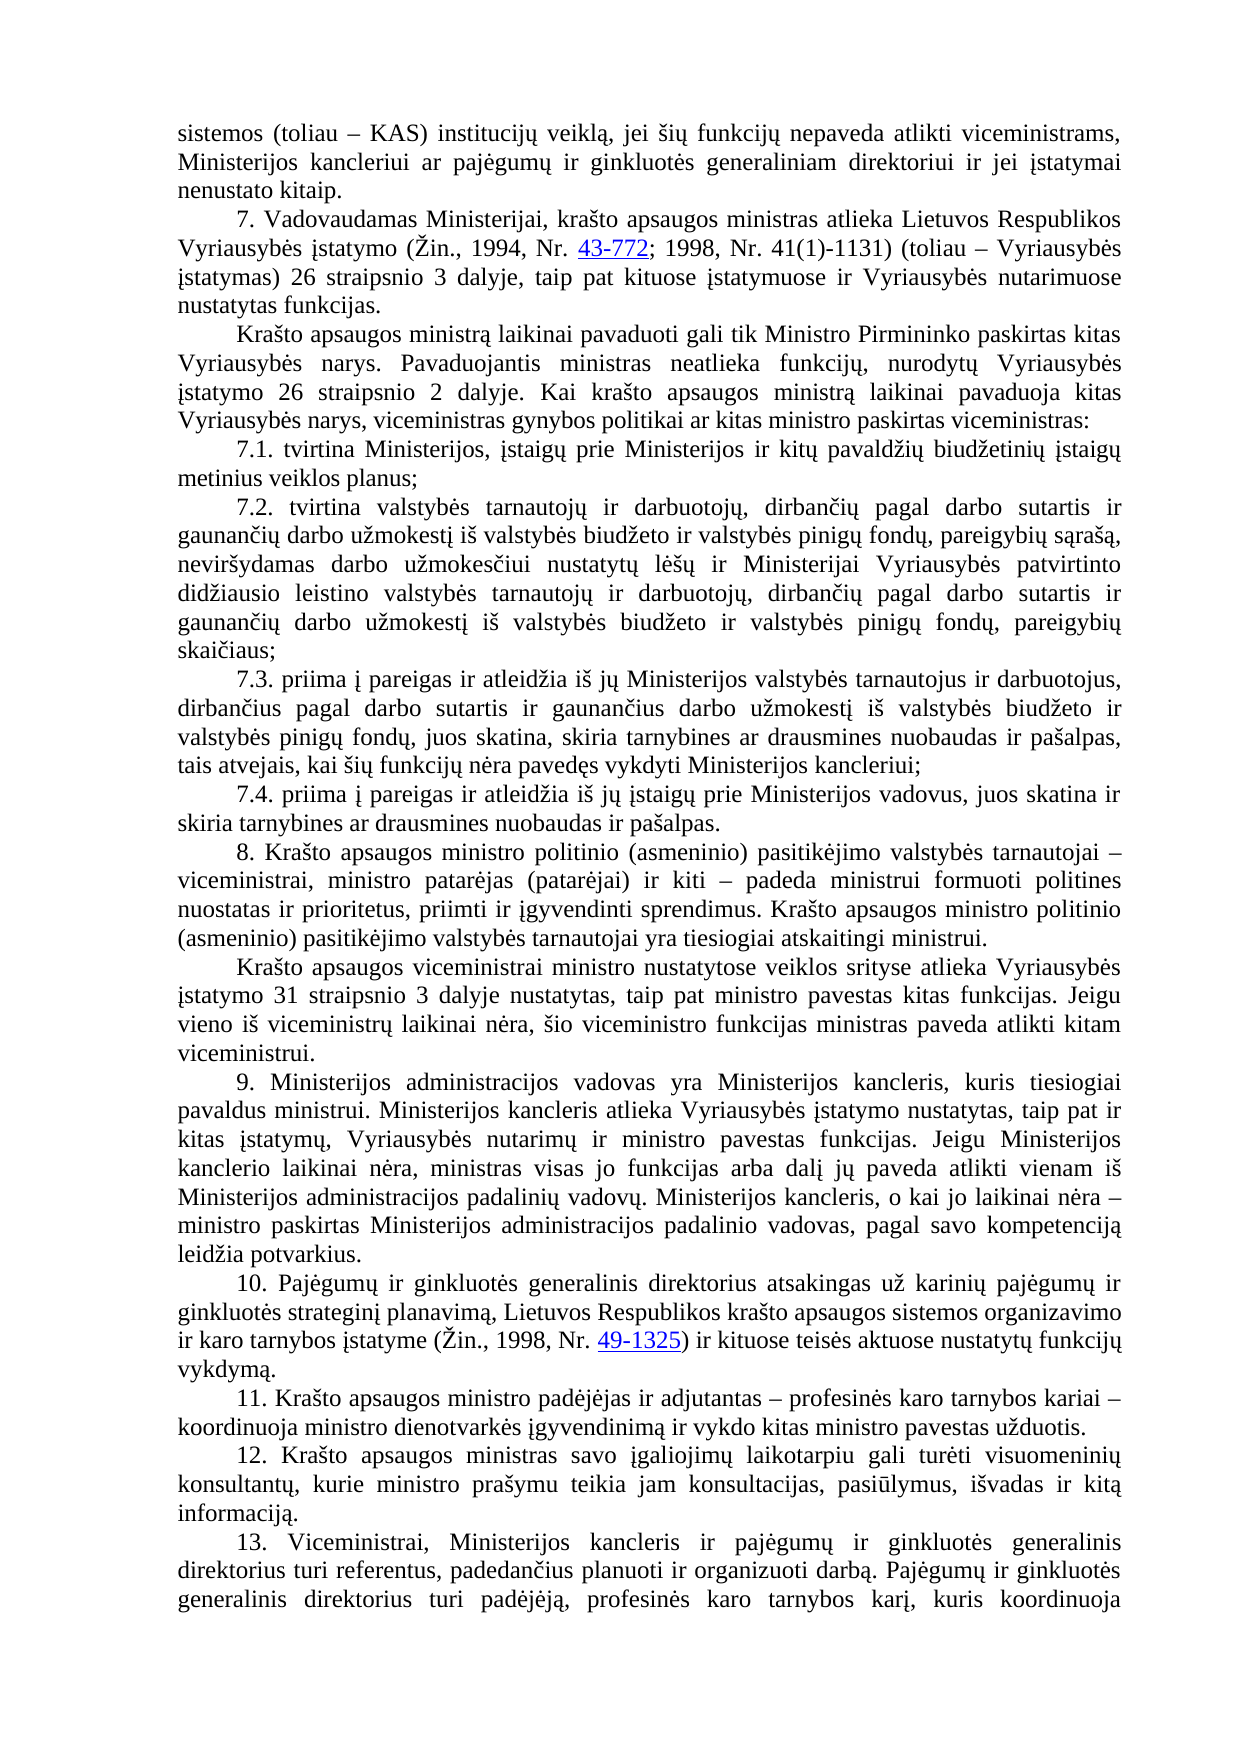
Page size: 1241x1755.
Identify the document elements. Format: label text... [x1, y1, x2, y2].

text 10. Pajėgumų ir ginkluotės generalinis direktorius atsakingas už karinių pajėgumų ir ginkluotės strateginį planavimą, Lietuvos Respublikos krašto apsaugos sistemos organizavimo ir karo tarnybos įstatyme (Žin., 1998, Nr. 49-1325) ir kituose teisės aktuose nustatytų funkcijų vykdymą. [177, 1268, 1122, 1383]
text 8. Krašto apsaugos ministro politinio (asmeninio) pasitikėjimo valstybės tarnautojai – viceministrai, ministro patarėjas (patarėjai) ir kiti – padeda ministrui formuoti politines nuostatas ir prioritetus, priimti ir įgyvendinti sprendimus. Krašto apsaugos ministro politinio (asmeninio) pasitikėjimo valstybės tarnautojai yra tiesiogiai atskaitingi ministrui. [177, 837, 1122, 952]
text sistemos (toliau – KAS) institucijų veiklą, jei šių funkcijų nepaveda atlikti viceministrams, Ministerijos kancleriui ar pajėgumų ir ginkluotės generaliniam direktoriui ir jei įstatymai nenustato kitaip. [177, 118, 1122, 204]
text 7.4. priima į pareigas ir atleidžia iš jų įstaigų prie Ministerijos vadovus, juos skatina ir skiria tarnybines ar drausmines nuobaudas ir pašalpas. [177, 779, 1122, 837]
text 12. Krašto apsaugos ministras savo įgaliojimų laikotarpiu gali turėti visuomeninių konsultantų, kurie ministro prašymu teikia jam konsultacijas, pasiūlymus, išvadas ir kitą informaciją. [177, 1441, 1122, 1527]
text 7.3. priima į pareigas ir atleidžia iš jų Ministerijos valstybės tarnautojus ir darbuotojus, dirbančius pagal darbo sutartis ir gaunančius darbo užmokestį iš valstybės biudžeto ir valstybės pinigų fondų, juos skatina, skiria tarnybines ar drausmines nuobaudas ir pašalpas, tais atvejais, kai šių funkcijų nėra pavedęs vykdyti Ministerijos kancleriui; [177, 664, 1122, 779]
text 7.2. tvirtina valstybės tarnautojų ir darbuotojų, dirbančių pagal darbo sutartis ir gaunančių darbo užmokestį iš valstybės biudžeto ir valstybės pinigų fondų, pareigybių sąrašą, neviršydamas darbo užmokesčiui nustatytų lėšų ir Ministerijai Vyriausybės patvirtinto didžiausio leistino valstybės tarnautojų ir darbuotojų, dirbančių pagal darbo sutartis ir gaunančių darbo užmokestį iš valstybės biudžeto ir valstybės pinigų fondų, pareigybių skaičiaus; [177, 492, 1122, 664]
text Krašto apsaugos ministrą laikinai pavaduoti gali tik Ministro Pirmininko paskirtas kitas Vyriausybės narys. Pavaduojantis ministras neatlieka funkcijų, nurodytų Vyriausybės įstatymo 26 straipsnio 2 dalyje. Kai krašto apsaugos ministrą laikinai pavaduoja kitas Vyriausybės narys, viceministras gynybos politikai ar kitas ministro paskirtas viceministras: [177, 319, 1122, 434]
text 7. Vadovaudamas Ministerijai, krašto apsaugos ministras atlieka Lietuvos Respublikos Vyriausybės įstatymo (Žin., 1994, Nr. 43-772; 1998, Nr. 41(1)-1131) (toliau – Vyriausybės įstatymas) 26 straipsnio 3 dalyje, taip pat kituose įstatymuose ir Vyriausybės nutarimuose nustatytas funkcijas. [177, 204, 1122, 319]
text 9. Ministerijos administracijos vadovas yra Ministerijos kancleris, kuris tiesiogiai pavaldus ministrui. Ministerijos kancleris atlieka Vyriausybės įstatymo nustatytas, taip pat ir kitas įstatymų, Vyriausybės nutarimų ir ministro pavestas funkcijas. Jeigu Ministerijos kanclerio laikinai nėra, ministras visas jo funkcijas arba dalį jų paveda atlikti vienam iš Ministerijos administracijos padalinių vadovų. Ministerijos kancleris, o kai jo laikinai nėra – ministro paskirtas Ministerijos administracijos padalinio vadovas, pagal savo kompetenciją leidžia potvarkius. [177, 1067, 1122, 1268]
text 7.1. tvirtina Ministerijos, įstaigų prie Ministerijos ir kitų pavaldžių biudžetinių įstaigų metinius veiklos planus; [177, 434, 1122, 492]
text Krašto apsaugos viceministrai ministro nustatytose veiklos srityse atlieka Vyriausybės įstatymo 31 straipsnio 3 dalyje nustatytas, taip pat ministro pavestas kitas funkcijas. Jeigu vieno iš viceministrų laikinai nėra, šio viceministro funkcijas ministras paveda atlikti kitam viceministrui. [177, 952, 1122, 1067]
text 13. Viceministrai, Ministerijos kancleris ir pajėgumų ir ginkluotės generalinis direktorius turi referentus, padedančius planuoti ir organizuoti darbą. Pajėgumų ir ginkluotės generalinis direktorius turi padėjėją, profesinės karo tarnybos karį, kuris koordinuoja [177, 1527, 1122, 1613]
text 11. Krašto apsaugos ministro padėjėjas ir adjutantas – profesinės karo tarnybos kariai – koordinuoja ministro dienotvarkės įgyvendinimą ir vykdo kitas ministro pavestas užduotis. [177, 1383, 1122, 1441]
